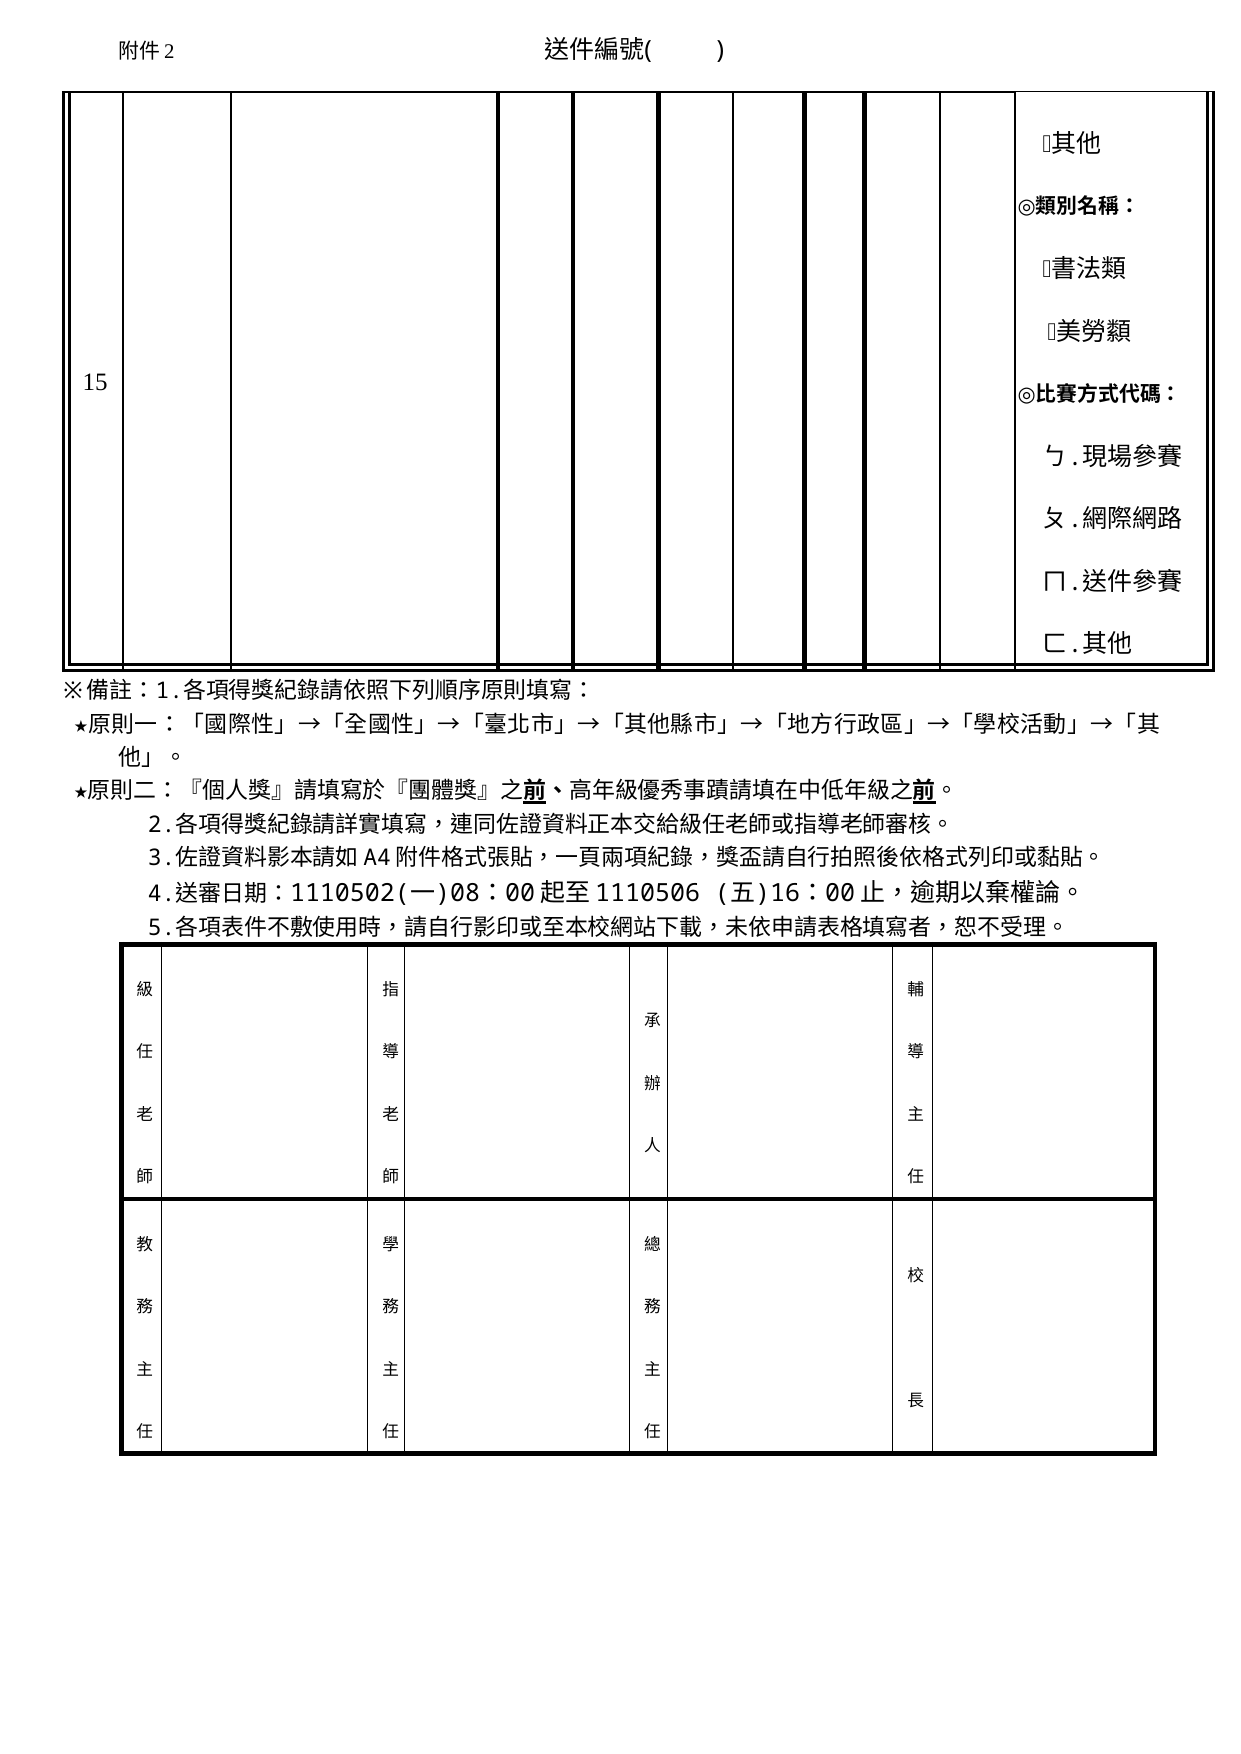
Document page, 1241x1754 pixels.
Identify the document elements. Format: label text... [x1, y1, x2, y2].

text 3.佐證資料影本請如A4附件格式張貼，一頁兩項紀錄，獎盃請自行拍照後依格式列印或黏貼。 [118, 839, 1162, 872]
table_cell 教務主任 [124, 1201, 161, 1451]
table_cell 總務主任 [630, 1201, 667, 1451]
text 5.各項表件不敷使用時，請自行影印或至本校網站下載，未依申請表格填寫者，恕不受理。 [118, 908, 1162, 942]
table_header [405, 947, 629, 1196]
table_cell [807, 93, 862, 663]
table_cell [933, 1201, 1153, 1451]
table_cell [162, 1201, 367, 1451]
text 2.各項得獎紀錄請詳實填寫，連同佐證資料正本交給級任老師或指導老師審核。 [118, 806, 1162, 839]
table_cell [734, 93, 802, 663]
table_cell 15 [71, 93, 122, 663]
table_cell 校 長 [893, 1201, 932, 1451]
table_cell [232, 93, 496, 663]
text ★原則一：「國際性」→「全國性」→「臺北市」→「其他縣市」→「地方行政區」→「學校活動」→「其他」。 [74, 706, 1162, 772]
table_header 輔導主任 [893, 947, 932, 1196]
text ★原則二：『個人獎』請填寫於『團體獎』之前、高年級優秀事蹟請填在中低年級之前。 [74, 772, 1162, 806]
table_header 級任老師 [124, 947, 161, 1196]
table_header [933, 947, 1153, 1196]
table_header [162, 947, 367, 1196]
table_cell 其他 ◎類別名稱： 書法類 美勞纇 ◎比賽方式代碼： ㄅ.現場參賽 ㄆ.網際網路 ㄇ.送件參賽 ㄈ.其他 [1016, 92, 1206, 663]
table_cell [405, 1201, 629, 1451]
table_cell 學務主任 [368, 1201, 404, 1451]
table_cell [575, 93, 656, 663]
text 4.送審日期：1110502(一)08：00起至1110506 (五)16：00止，逾期以棄權論。 [118, 872, 1162, 908]
table_cell [668, 1201, 892, 1451]
table_cell [867, 93, 939, 663]
text ※備註：1.各項得獎紀錄請依照下列順序原則填寫： [59, 672, 1162, 706]
table_header 承辦人 [630, 947, 667, 1196]
table_cell [500, 93, 571, 663]
table_header 指導老師 [368, 947, 404, 1196]
table_cell [661, 93, 732, 663]
table_cell [941, 93, 1014, 663]
table_cell [124, 93, 230, 663]
table_header [668, 947, 892, 1196]
